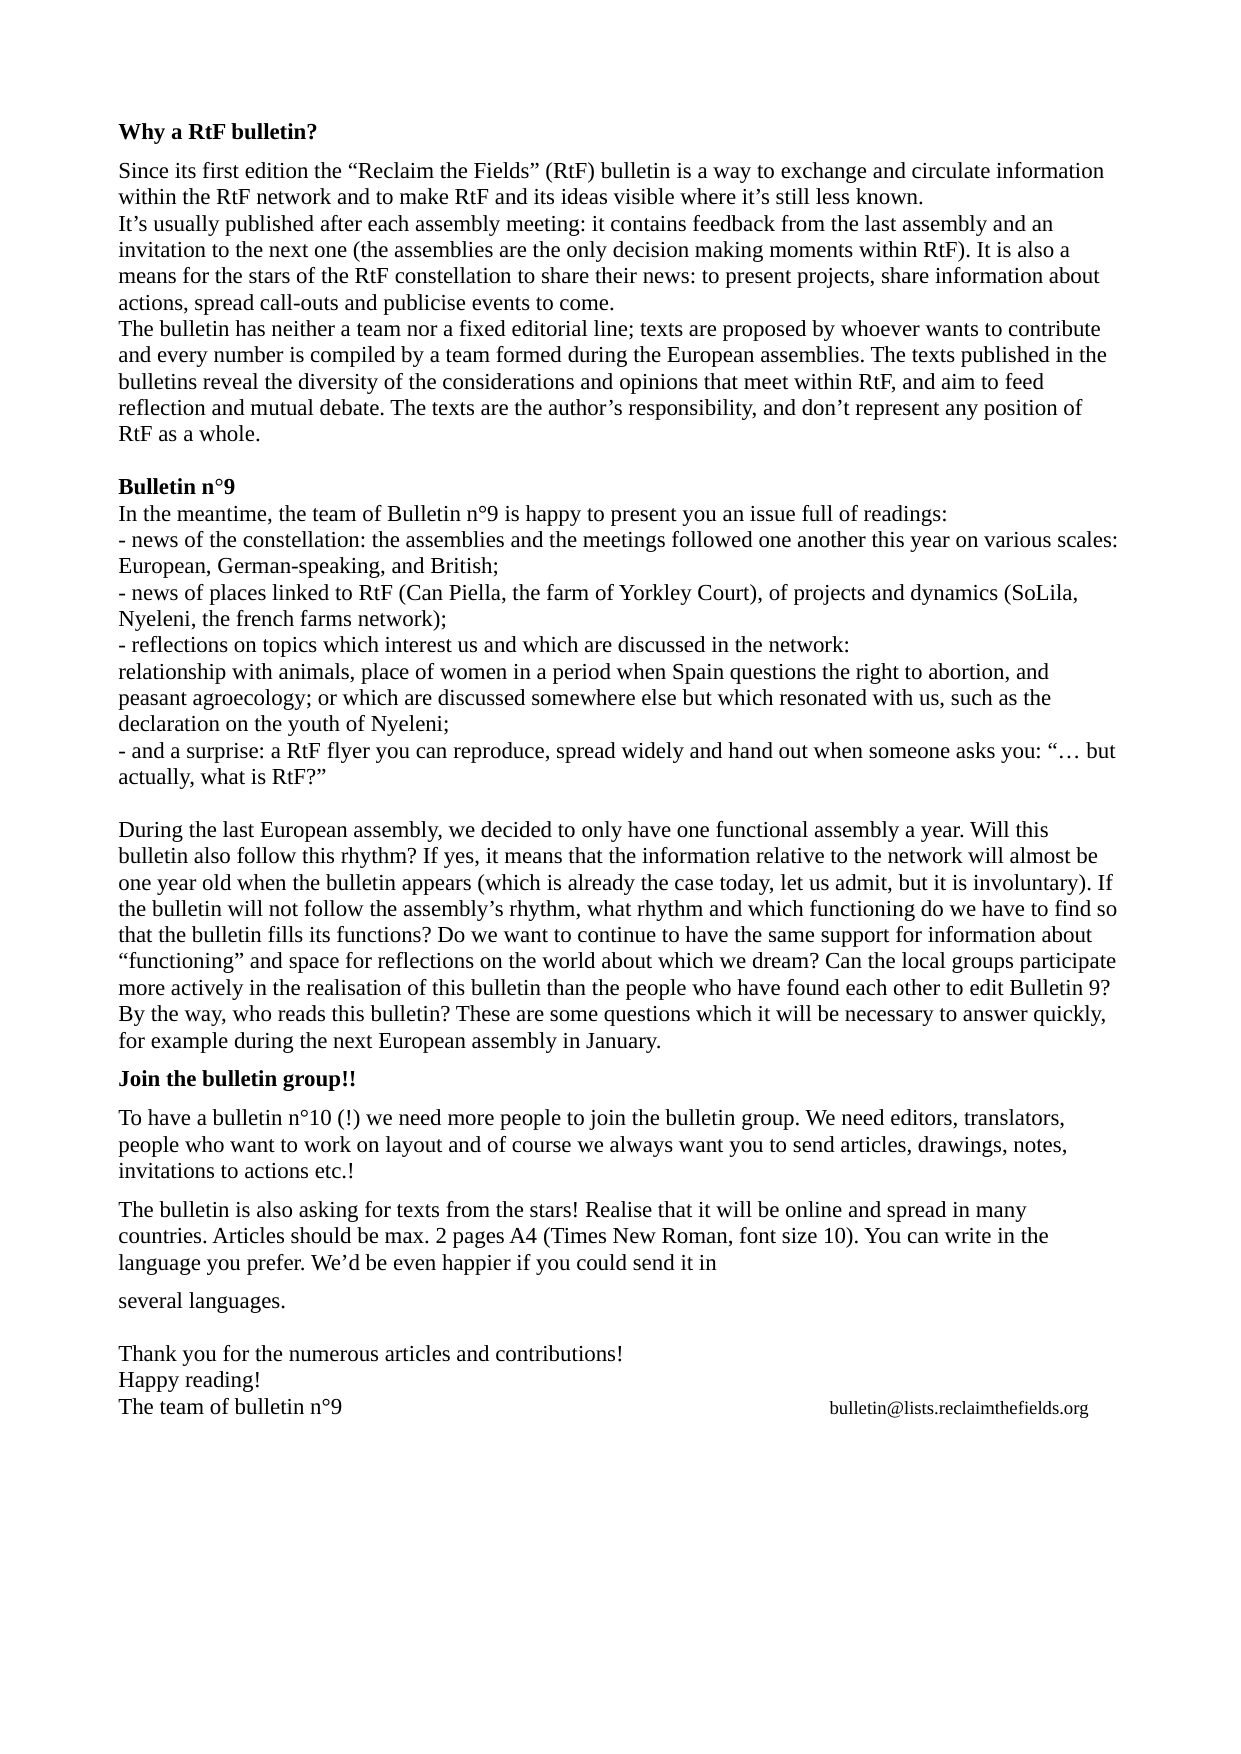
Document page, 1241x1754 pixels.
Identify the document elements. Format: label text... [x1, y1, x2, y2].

text The bulletin is also asking for texts from the stars! Realise that it will be online and spread in many countries. Articles should be max. 2 pages A4 (Times New Roman, font size 10). You can write in the language you prefer. We’d be even happier if you could send it in [118, 1196, 1122, 1275]
text several languages. Thank you for the numerous articles and contributions! Happy reading! The team of bulletin n°9 bulletin@lists.reclaimthefields.org [118, 1287, 1122, 1419]
text Since its first edition the “Reclaim the Fields” (RtF) bulletin is a way to exchange and circulate information within the RtF network and to make RtF and its ideas visible where it’s still less known. It’s usually published after each assembly meeting: it contains feedback from the last assembly and an invitation to the next one (the assemblies are the only decision making moments within RtF). It is also a means for the stars of the RtF constellation to share their news: to present projects, share information about actions, spread call-outs and publicise events to come. The bulletin has neither a team nor a fixed editorial line; texts are proposed by whoever wants to contribute and every number is compiled by a team formed during the European assemblies. The texts published in the bulletins reveal the diversity of the considerations and opinions that meet within RtF, and aim to feed reflection and mutual debate. The texts are the author’s responsibility, and don’t represent any position of RtF as a whole. Bulletin n°9 In the meantime, the team of Bulletin n°9 is happy to present you an issue full of readings: - news of the constellation: the assemblies and the meetings followed one another this year on various scales: European, German-speaking, and British; - news of places linked to RtF (Can Piella, the farm of Yorkley Court), of projects and dynamics (SoLila, Nyeleni, the french farms network); - reflections on topics which interest us and which are discussed in the network: relationship with animals, place of women in a period when Spain questions the right to abortion, and peasant agroecology; or which are discussed somewhere else but which resonated with us, such as the declaration on the youth of Nyeleni; - and a surprise: a RtF flyer you can reproduce, spread widely and hand out when someone asks you: “… but actually, what is RtF?” During the last European assembly, we decided to only have one functional assembly a year. Will this bulletin also follow this rhythm? If yes, it means that the information relative to the network will almost be one year old when the bulletin appears (which is already the case today, let us admit, but it is involuntary). If the bulletin will not follow the assembly’s rhythm, what rhythm and which functioning do we have to find so that the bulletin fills its functions? Do we want to continue to have the same support for information about “functioning” and space for reflections on the world about which we dream? Can the local groups participate more actively in the realisation of this bulletin than the people who have found each other to edit Bulletin 9? By the way, who reads this bulletin? These are some questions which it will be necessary to answer quickly, for example during the next European assembly in January. [118, 157, 1122, 1053]
text Why a RtF bulletin? [118, 118, 1122, 144]
text To have a bulletin n°10 (!) we need more people to join the bulletin group. We need editors, translators, people who want to work on layout and of course we always want you to send articles, drawings, notes, invitations to actions etc.! [118, 1104, 1122, 1183]
text Join the bulletin group!! [118, 1066, 1122, 1092]
